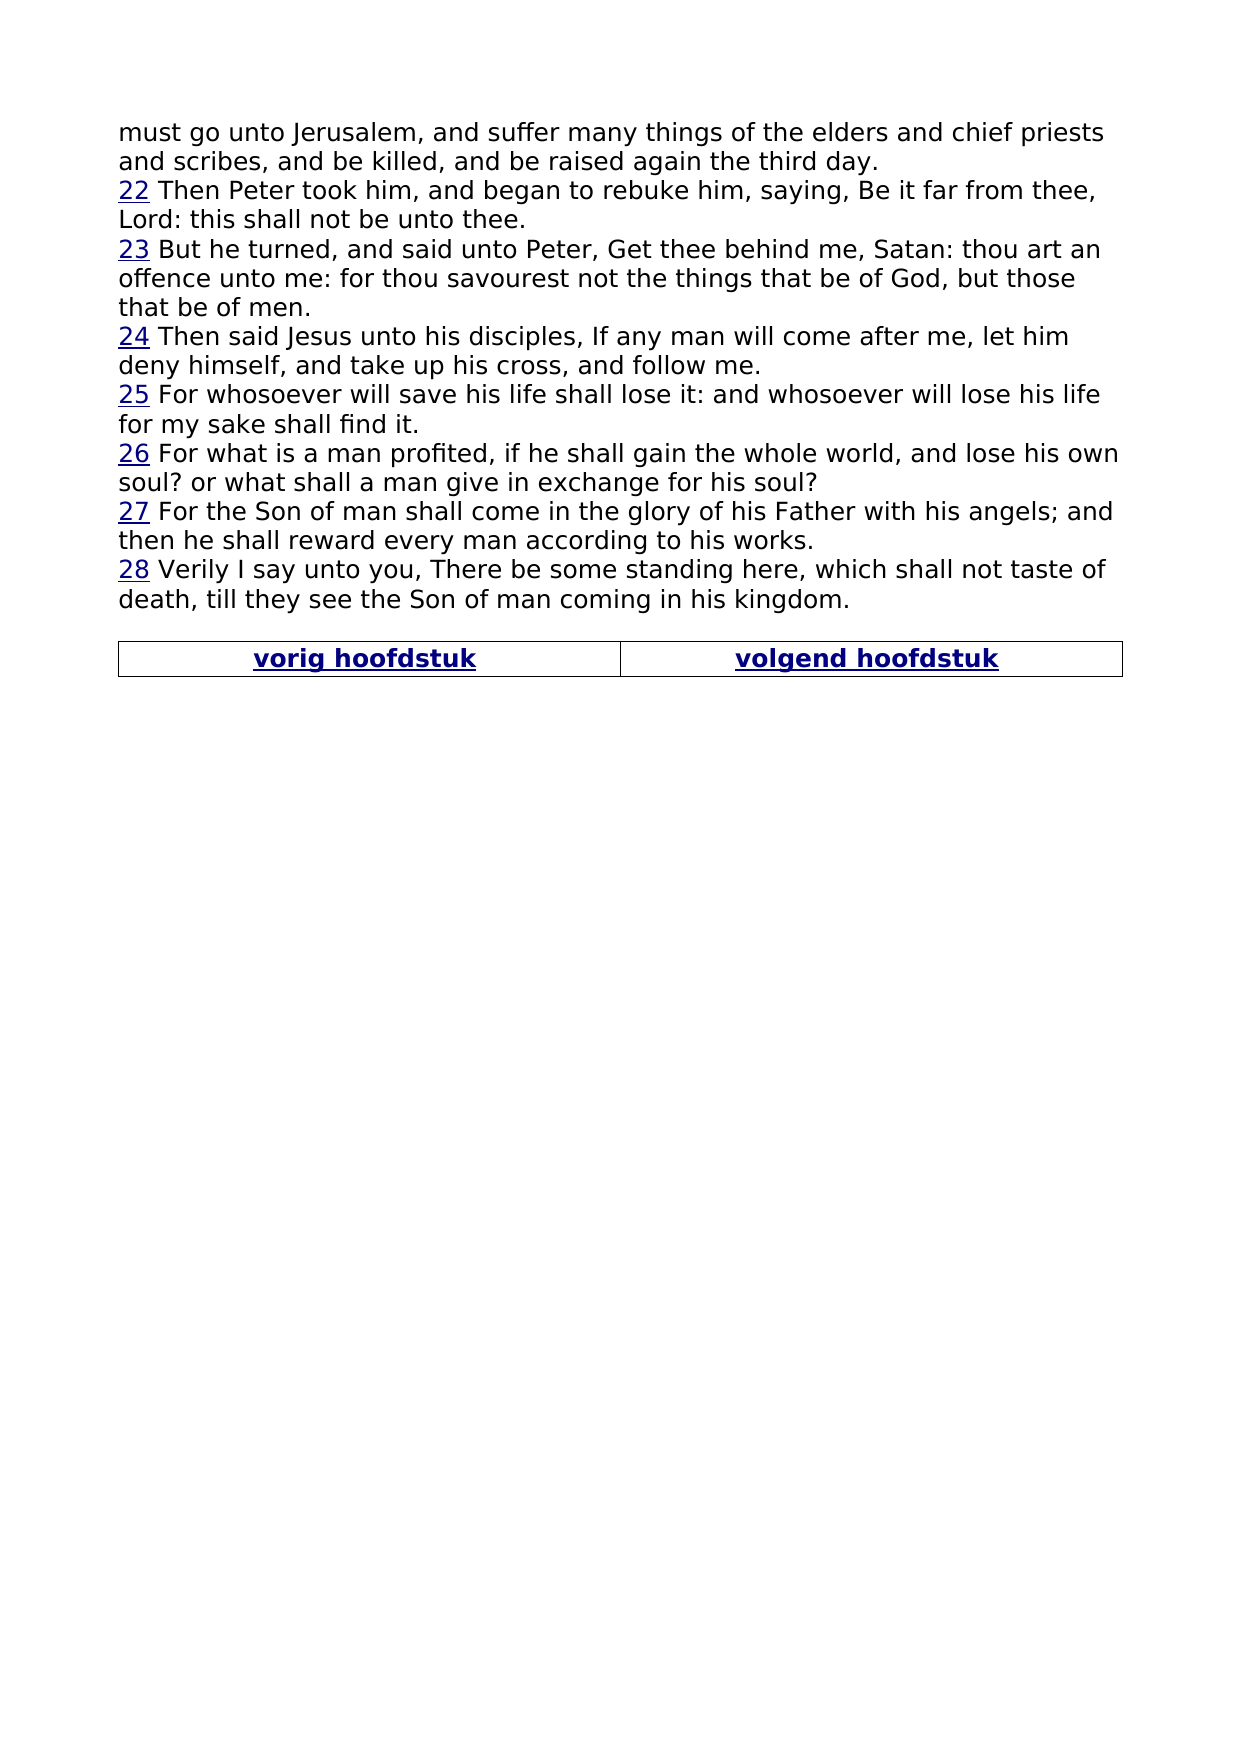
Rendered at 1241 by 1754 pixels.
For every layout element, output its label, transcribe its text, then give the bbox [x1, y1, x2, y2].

table_header vorig hoofdstuk [119, 642, 620, 676]
text must go unto Jerusalem, and suffer many things of the elders and chief priests and scribes, and be killed, and be raised again the third day. 22 Then Peter took him, and began to rebuke him, saying, Be it far from thee, Lord: this shall not be unto thee. 23 But he turned, and said unto Peter, Get thee behind me, Satan: thou art an offence unto me: for thou savourest not the things that be of God, but those that be of men. 24 Then said Jesus unto his disciples, If any man will come after me, let him deny himself, and take up his cross, and follow me. 25 For whosoever will save his life shall lose it: and whosoever will lose his life for my sake shall find it. 26 For what is a man profited, if he shall gain the whole world, and lose his own soul? or what shall a man give in exchange for his soul? 27 For the Son of man shall come in the glory of his Father with his angels; and then he shall reward every man according to his works. 28 Verily I say unto you, There be some standing here, which shall not taste of death, till they see the Son of man coming in his kingdom. [118, 118, 1122, 614]
table_header volgend hoofdstuk [621, 642, 1122, 676]
